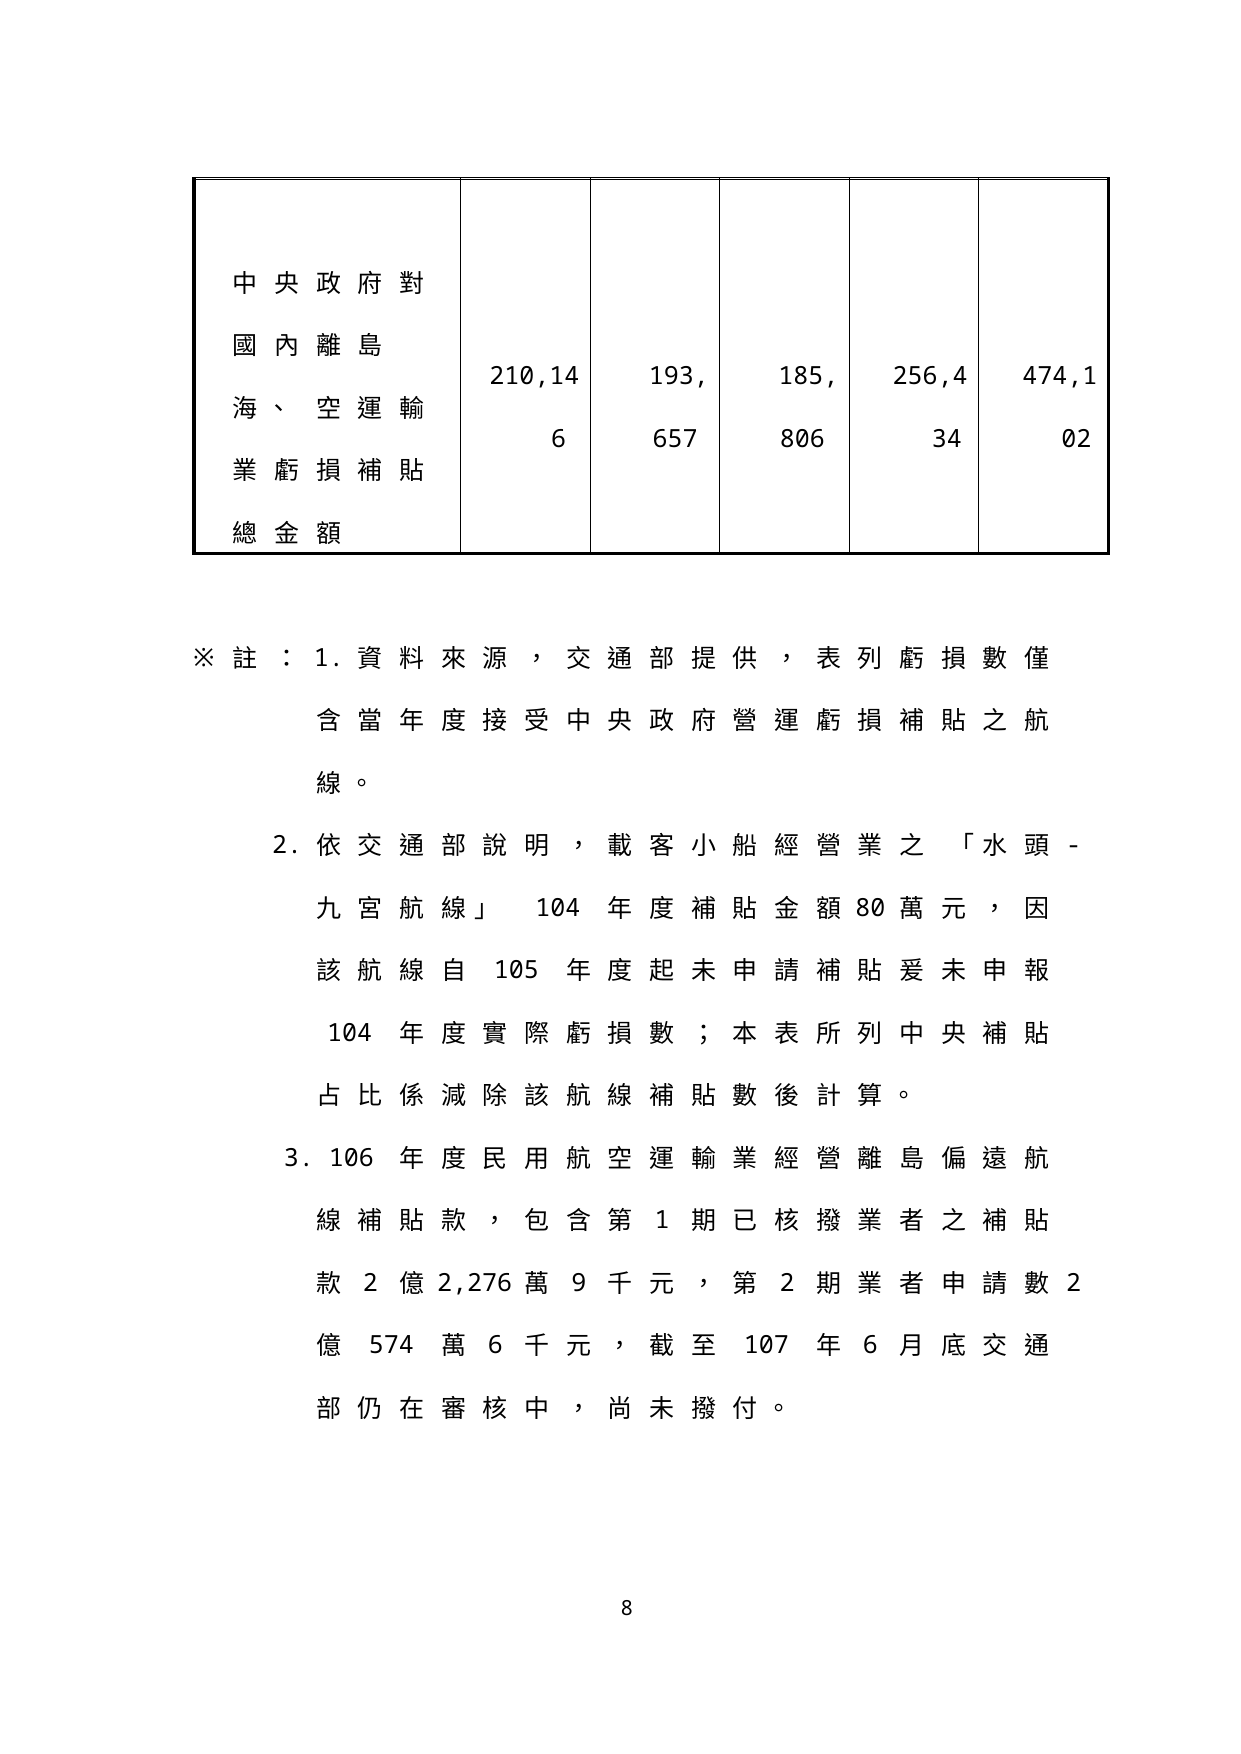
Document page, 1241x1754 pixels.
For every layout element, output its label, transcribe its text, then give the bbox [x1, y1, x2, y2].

table_cell 中央政府對國內離島海、空運輸業虧損補貼總金額 [196, 180, 460, 552]
table_cell 185,806 [720, 180, 849, 552]
table_cell 256,434 [850, 180, 978, 552]
text ※註：1.資料來源，交通部提供，表列虧損數僅含當年度接受中央政府營運虧損補貼之航線。 [183, 615, 1087, 802]
table_cell 193,657 [591, 180, 719, 552]
table_cell 474,102 [979, 180, 1107, 552]
table_cell 210,146 [461, 180, 590, 552]
text 3. 106年度民用航空運輸業經營離島偏遠航線補貼款，包含第1期已核撥業者之補貼款2億2,276萬9千元，第2期業者申請數2億574萬6千元，截至107年6月底交通部仍在審核中，尚未撥付。 [253, 1115, 1089, 1427]
text 2.依交通部說明，載客小船經營業之「水頭-九宮航線」104年度補貼金額80萬元，因該航線自105年度起未申請補貼爰未申報104年度實際虧損數；本表所列中央補貼占比係減除該航線補貼數後計算。 [252, 802, 1089, 1115]
